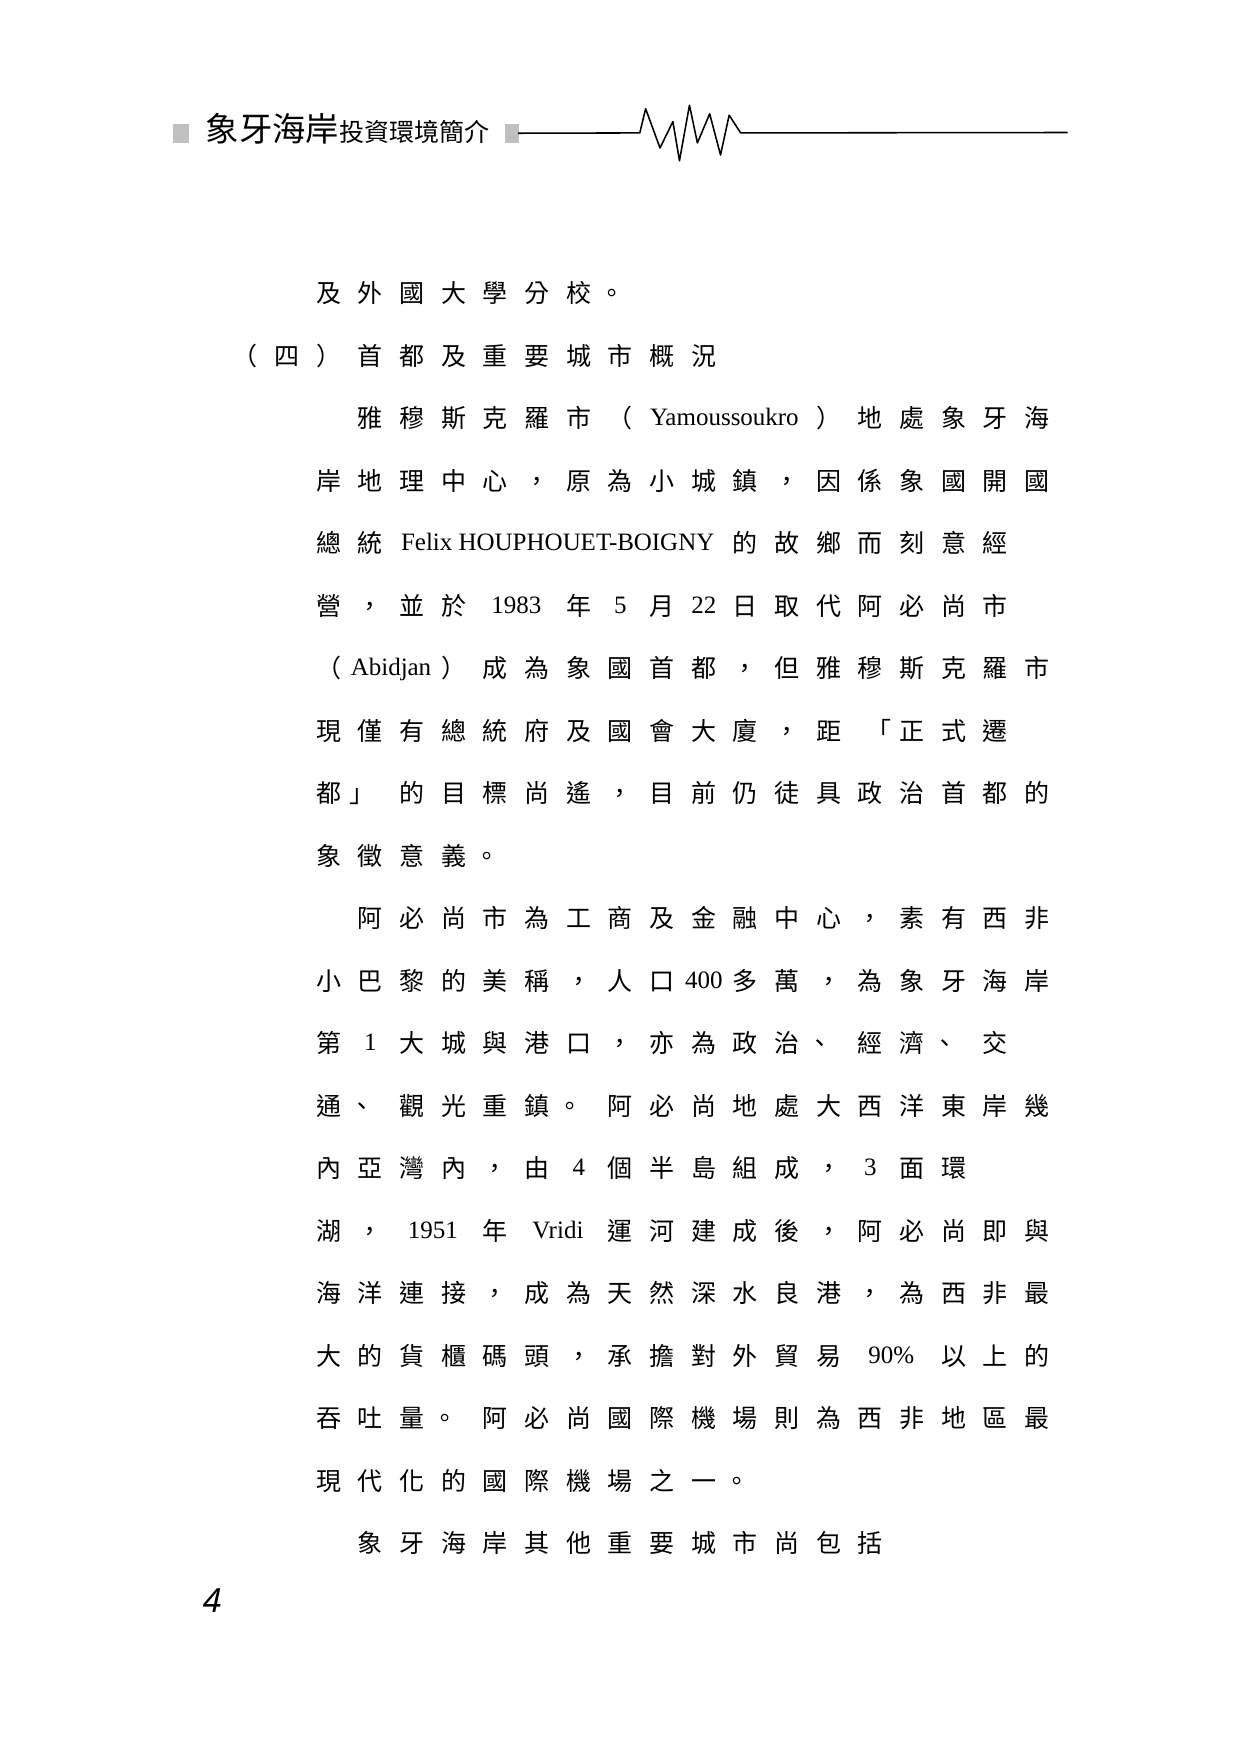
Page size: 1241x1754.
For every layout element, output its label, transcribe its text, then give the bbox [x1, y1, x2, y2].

text 象牙海岸其他重要城市尚包括 [281, 1500, 1058, 1563]
text 阿必尚市為工商及金融中心，素有西非小巴黎的美稱，人口400多萬，為象牙海岸第1大城與港口，亦為政治、經濟、交通、觀光重鎮。阿必尚地處大西洋東岸幾內亞灣內，由4個半島組成，3面環湖，1951年Vridi運河建成後，阿必尚即與海洋連接，成為天然深水良港，為西非最大的貨櫃碼頭，承擔對外貿易90%以上的吞吐量。阿必尚國際機場則為西非地區最現代化的國際機場之一。 [281, 875, 1058, 1500]
text 雅穆斯克羅市（Yamoussoukro）地處象牙海岸地理中心，原為小城鎮，因係象國開國總統Felix HOUPHOUET-BOIGNY的故鄉而刻意經營，並於1983年5月22日取代阿必尚市（Abidjan）成為象國首都，但雅穆斯克羅市現僅有總統府及國會大廈，距「正式遷都」的目標尚遙，目前仍徒具政治首都的象徵意義。 [281, 375, 1058, 875]
text （四）首都及重要城市概況 [207, 313, 1058, 375]
text 及外國大學分校。 [281, 250, 1058, 313]
